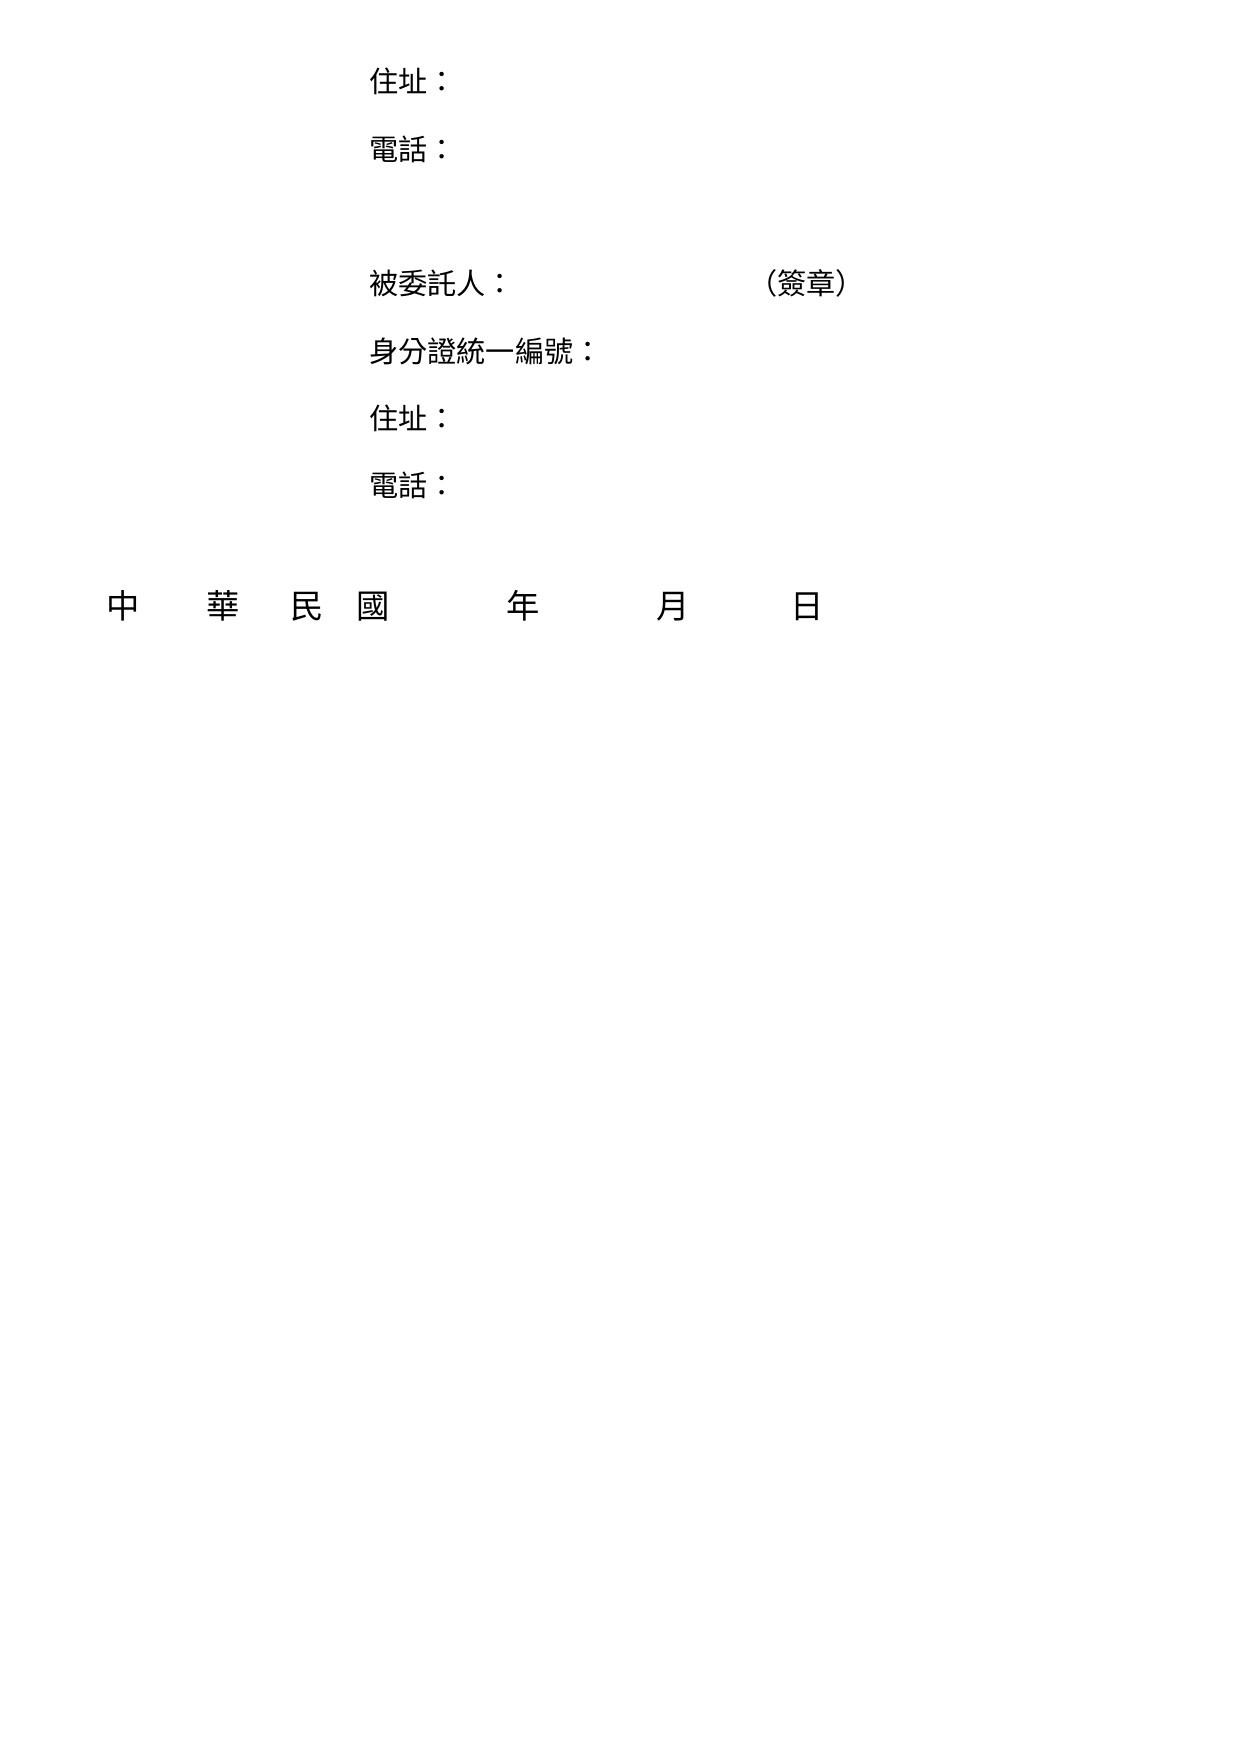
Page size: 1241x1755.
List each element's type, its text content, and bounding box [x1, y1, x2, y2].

text 電話： [106, 126, 1149, 169]
text 住址： [106, 59, 1149, 101]
text 身分證統一編號： [106, 328, 1149, 371]
text 中 華 民 國 年 月 日 [106, 580, 1149, 628]
text 被委託人： （簽章） [106, 261, 1149, 303]
text 住址： [106, 396, 1149, 438]
text 電話： [106, 463, 1149, 505]
